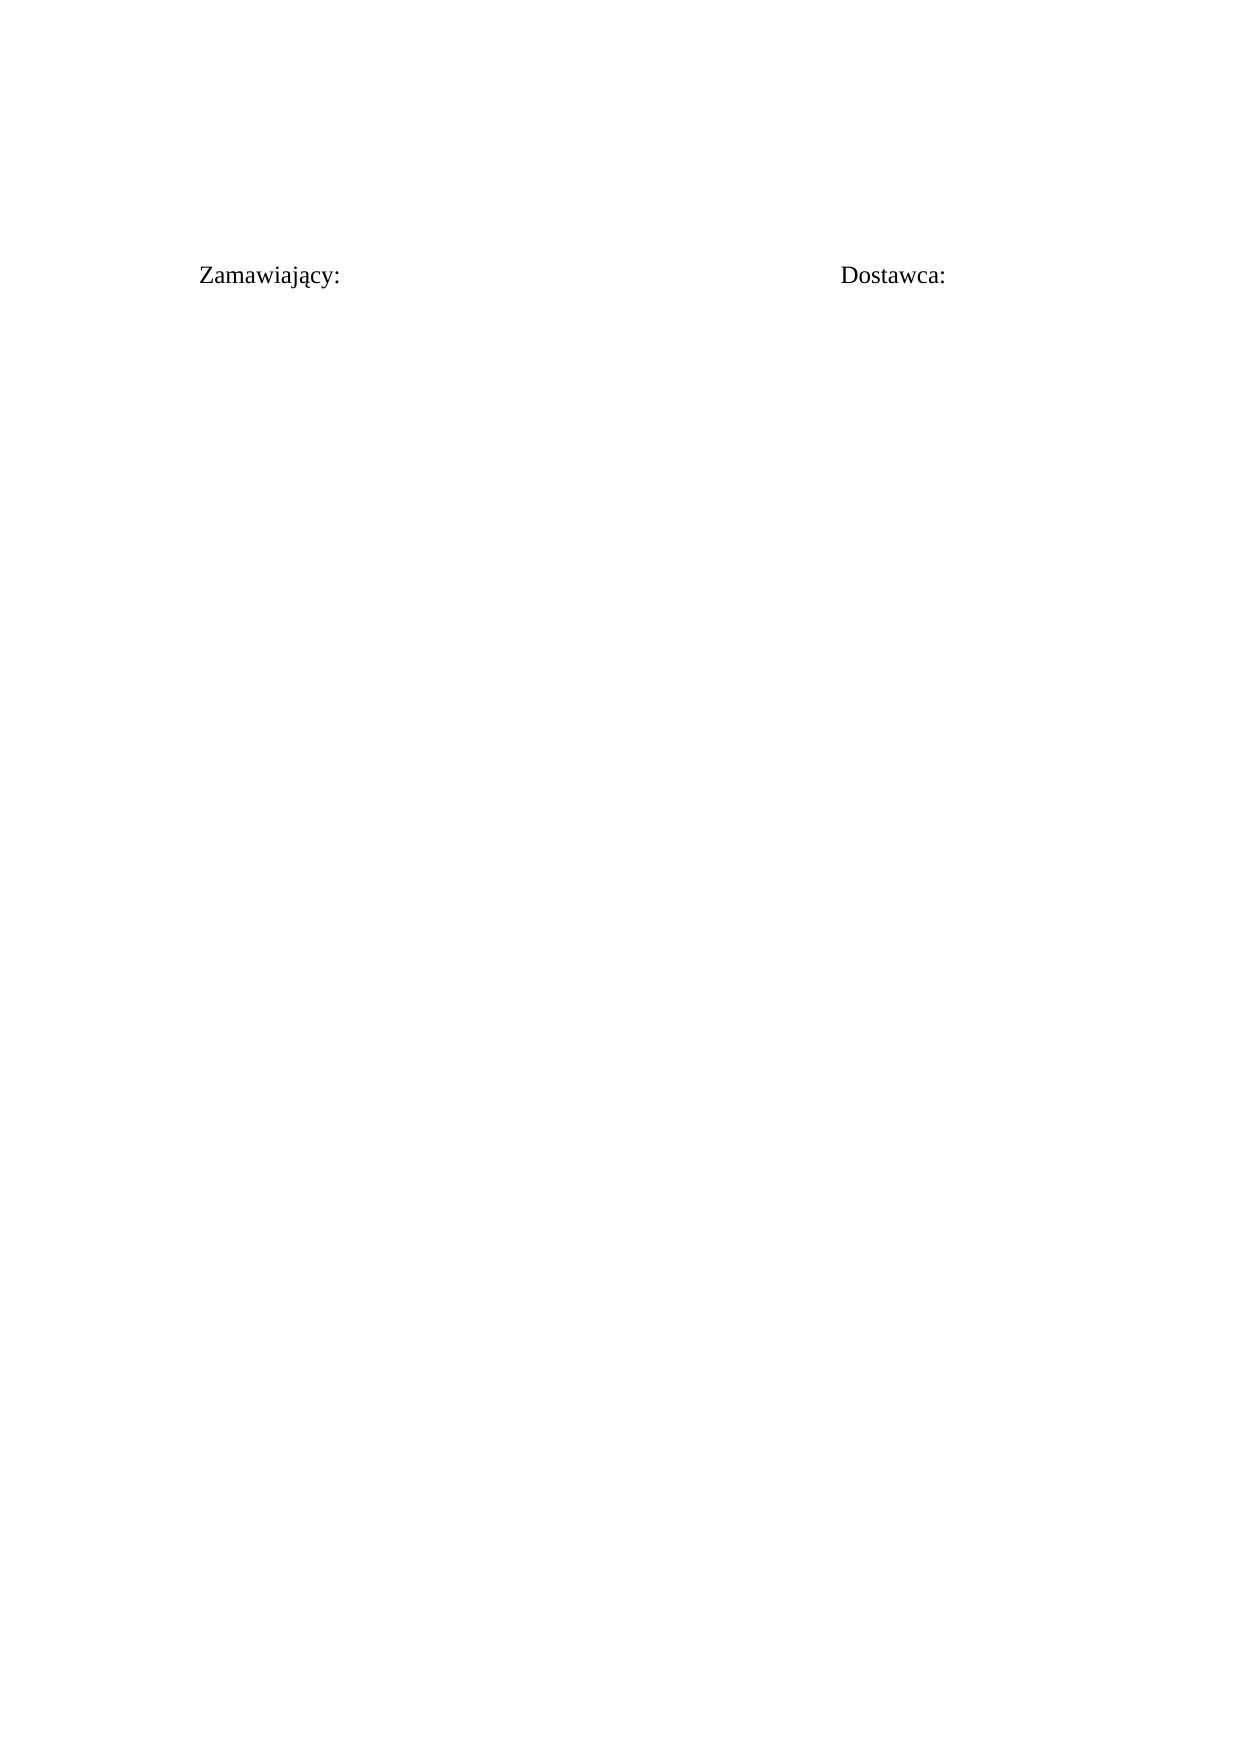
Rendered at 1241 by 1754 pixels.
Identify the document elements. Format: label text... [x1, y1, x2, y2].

text Zamawiający: Dostawca: [125, 256, 1122, 290]
